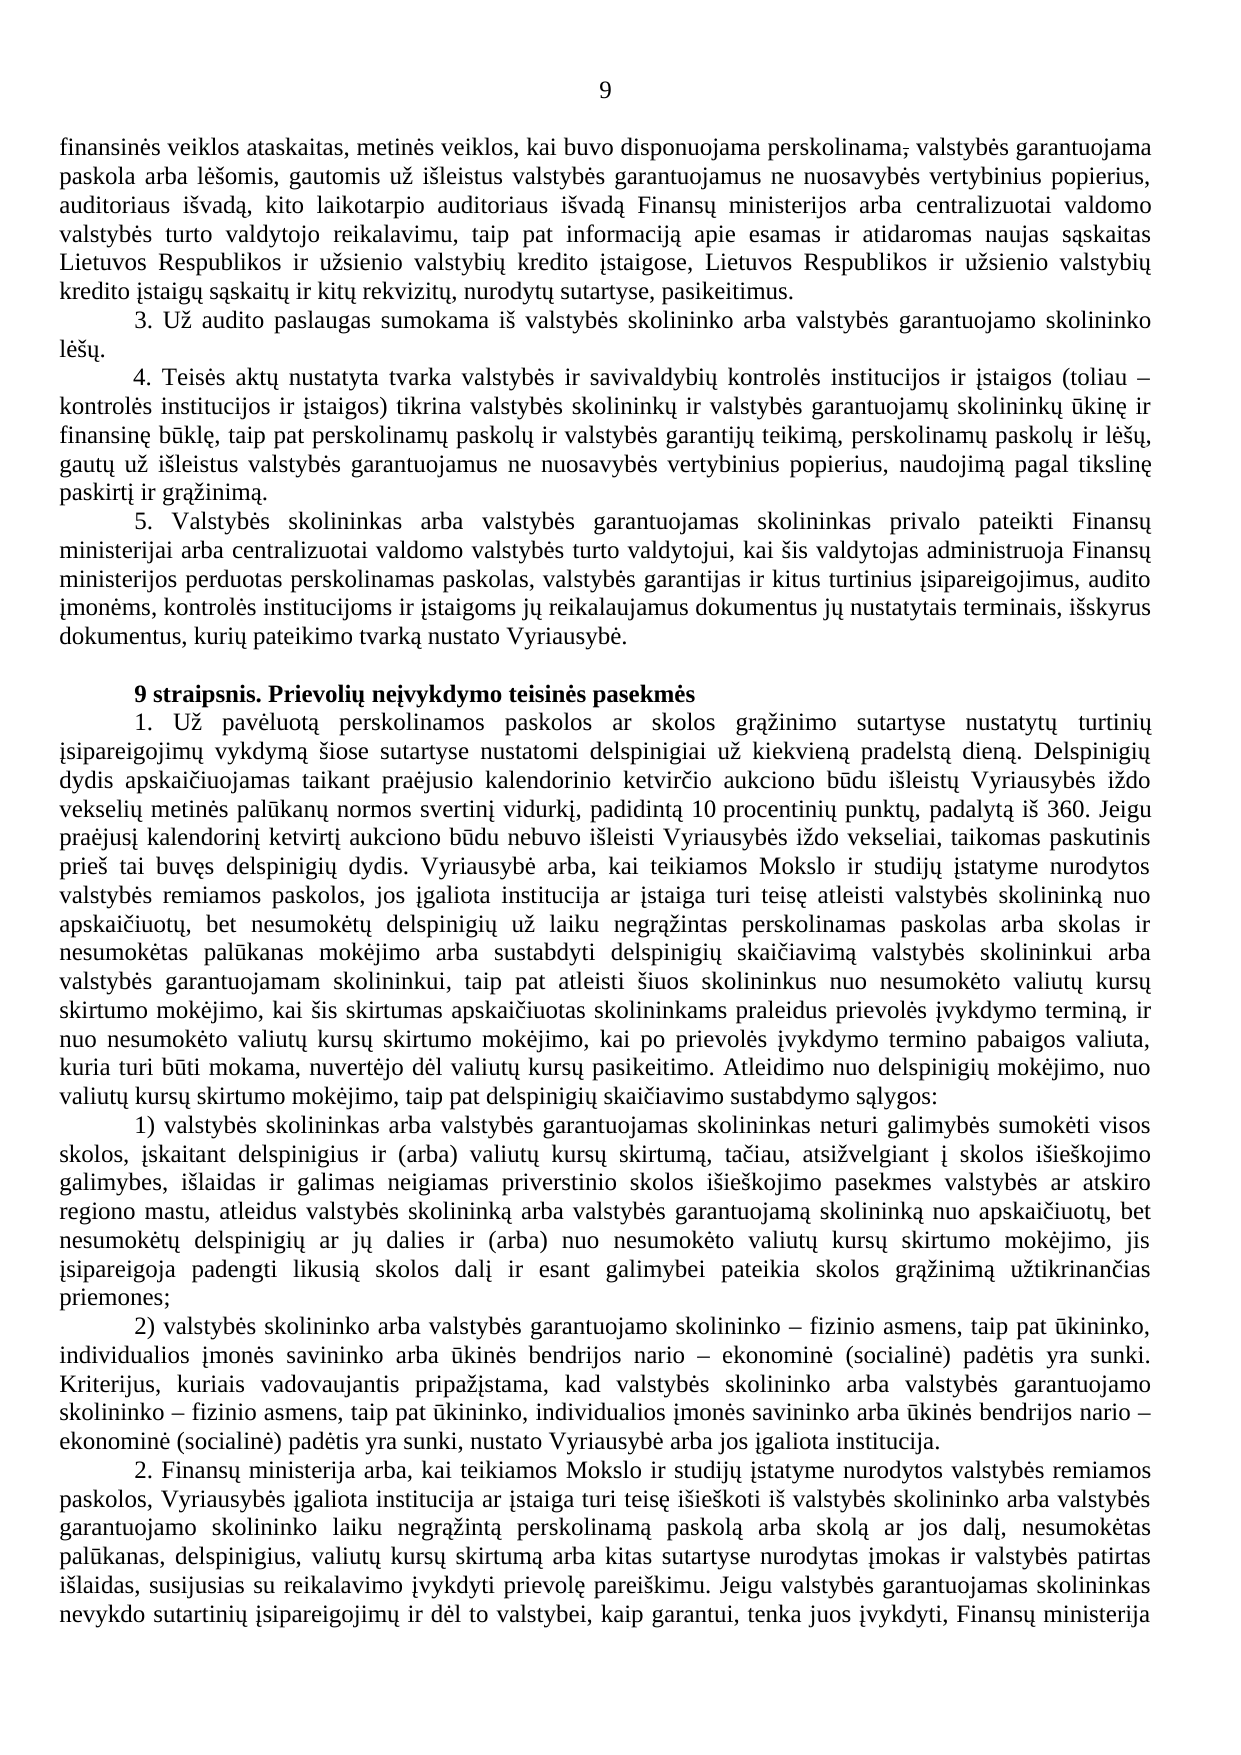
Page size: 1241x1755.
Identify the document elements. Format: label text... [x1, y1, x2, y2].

text finansinės veiklos ataskaitas, metinės veiklos, kai buvo disponuojama perskolinama, valstybės garantuojama paskola arba lėšomis, gautomis už išleistus valstybės garantuojamus ne nuosavybės vertybinius popierius, auditoriaus išvadą, kito laikotarpio auditoriaus išvadą Finansų ministerijos arba centralizuotai valdomo valstybės turto valdytojo reikalavimu, taip pat informaciją apie esamas ir atidaromas naujas sąskaitas Lietuvos Respublikos ir užsienio valstybių kredito įstaigose, Lietuvos Respublikos ir užsienio valstybių kredito įstaigų sąskaitų ir kitų rekvizitų, nurodytų sutartyse, pasikeitimus. [59, 132, 1152, 305]
text 1. Už pavėluotą perskolinamos paskolos ar skolos grąžinimo sutartyse nustatytų turtinių įsipareigojimų vykdymą šiose sutartyse nustatomi delspinigiai už kiekvieną pradelstą dieną. Delspinigių dydis apskaičiuojamas taikant praėjusio kalendorinio ketvirčio aukciono būdu išleistų Vyriausybės iždo vekselių metinės palūkanų normos svertinį vidurkį, padidintą 10 procentinių punktų, padalytą iš 360. Jeigu praėjusį kalendorinį ketvirtį aukciono būdu nebuvo išleisti Vyriausybės iždo vekseliai, taikomas paskutinis prieš tai buvęs delspinigių dydis. Vyriausybė arba, kai teikiamos Mokslo ir studijų įstatyme nurodytos valstybės remiamos paskolos, jos įgaliota institucija ar įstaiga turi teisę atleisti valstybės skolininką nuo apskaičiuotų, bet nesumokėtų delspinigių už laiku negrąžintas perskolinamas paskolas arba skolas ir nesumokėtas palūkanas mokėjimo arba sustabdyti delspinigių skaičiavimą valstybės skolininkui arba valstybės garantuojamam skolininkui, taip pat atleisti šiuos skolininkus nuo nesumokėto valiutų kursų skirtumo mokėjimo, kai šis skirtumas apskaičiuotas skolininkams praleidus prievolės įvykdymo terminą, ir nuo nesumokėto valiutų kursų skirtumo mokėjimo, kai po prievolės įvykdymo termino pabaigos valiuta, kuria turi būti mokama, nuvertėjo dėl valiutų kursų pasikeitimo. Atleidimo nuo delspinigių mokėjimo, nuo valiutų kursų skirtumo mokėjimo, taip pat delspinigių skaičiavimo sustabdymo sąlygos: [59, 707, 1152, 1110]
text 4. Teisės aktų nustatyta tvarka valstybės ir savivaldybių kontrolės institucijos ir įstaigos (toliau – kontrolės institucijos ir įstaigos) tikrina valstybės skolininkų ir valstybės garantuojamų skolininkų ūkinę ir finansinę būklę, taip pat perskolinamų paskolų ir valstybės garantijų teikimą, perskolinamų paskolų ir lėšų, gautų už išleistus valstybės garantuojamus ne nuosavybės vertybinius popierius, naudojimą pagal tikslinę paskirtį ir grąžinimą. [59, 362, 1152, 506]
text 1) valstybės skolininkas arba valstybės garantuojamas skolininkas neturi galimybės sumokėti visos skolos, įskaitant delspinigius ir (arba) valiutų kursų skirtumą, tačiau, atsižvelgiant į skolos išieškojimo galimybes, išlaidas ir galimas neigiamas priverstinio skolos išieškojimo pasekmes valstybės ar atskiro regiono mastu, atleidus valstybės skolininką arba valstybės garantuojamą skolininką nuo apskaičiuotų, bet nesumokėtų delspinigių ar jų dalies ir (arba) nuo nesumokėto valiutų kursų skirtumo mokėjimo, jis įsipareigoja padengti likusią skolos dalį ir esant galimybei pateikia skolos grąžinimą užtikrinančias priemones; [59, 1110, 1152, 1311]
text 3. Už audito paslaugas sumokama iš valstybės skolininko arba valstybės garantuojamo skolininko lėšų. [59, 305, 1152, 362]
text 2. Finansų ministerija arba, kai teikiamos Mokslo ir studijų įstatyme nurodytos valstybės remiamos paskolos, Vyriausybės įgaliota institucija ar įstaiga turi teisę išieškoti iš valstybės skolininko arba valstybės garantuojamo skolininko laiku negrąžintą perskolinamą paskolą arba skolą ar jos dalį, nesumokėtas palūkanas, delspinigius, valiutų kursų skirtumą arba kitas sutartyse nurodytas įmokas ir valstybės patirtas išlaidas, susijusias su reikalavimo įvykdyti prievolę pareiškimu. Jeigu valstybės garantuojamas skolininkas nevykdo sutartinių įsipareigojimų ir dėl to valstybei, kaip garantui, tenka juos įvykdyti, Finansų ministerija [59, 1455, 1152, 1627]
text 2) valstybės skolininko arba valstybės garantuojamo skolininko – fizinio asmens, taip pat ūkininko, individualios įmonės savininko arba ūkinės bendrijos nario – ekonominė (socialinė) padėtis yra sunki. Kriterijus, kuriais vadovaujantis pripažįstama, kad valstybės skolininko arba valstybės garantuojamo skolininko – fizinio asmens, taip pat ūkininko, individualios įmonės savininko arba ūkinės bendrijos nario – ekonominė (socialinė) padėtis yra sunki, nustato Vyriausybė arba jos įgaliota institucija. [59, 1311, 1152, 1455]
text 5. Valstybės skolininkas arba valstybės garantuojamas skolininkas privalo pateikti Finansų ministerijai arba centralizuotai valdomo valstybės turto valdytojui, kai šis valdytojas administruoja Finansų ministerijos perduotas perskolinamas paskolas, valstybės garantijas ir kitus turtinius įsipareigojimus, audito įmonėms, kontrolės institucijoms ir įstaigoms jų reikalaujamus dokumentus jų nustatytais terminais, išskyrus dokumentus, kurių pateikimo tvarką nustato Vyriausybė. [59, 506, 1152, 650]
text 9 straipsnis. Prievolių neįvykdymo teisinės pasekmės [59, 679, 1152, 707]
